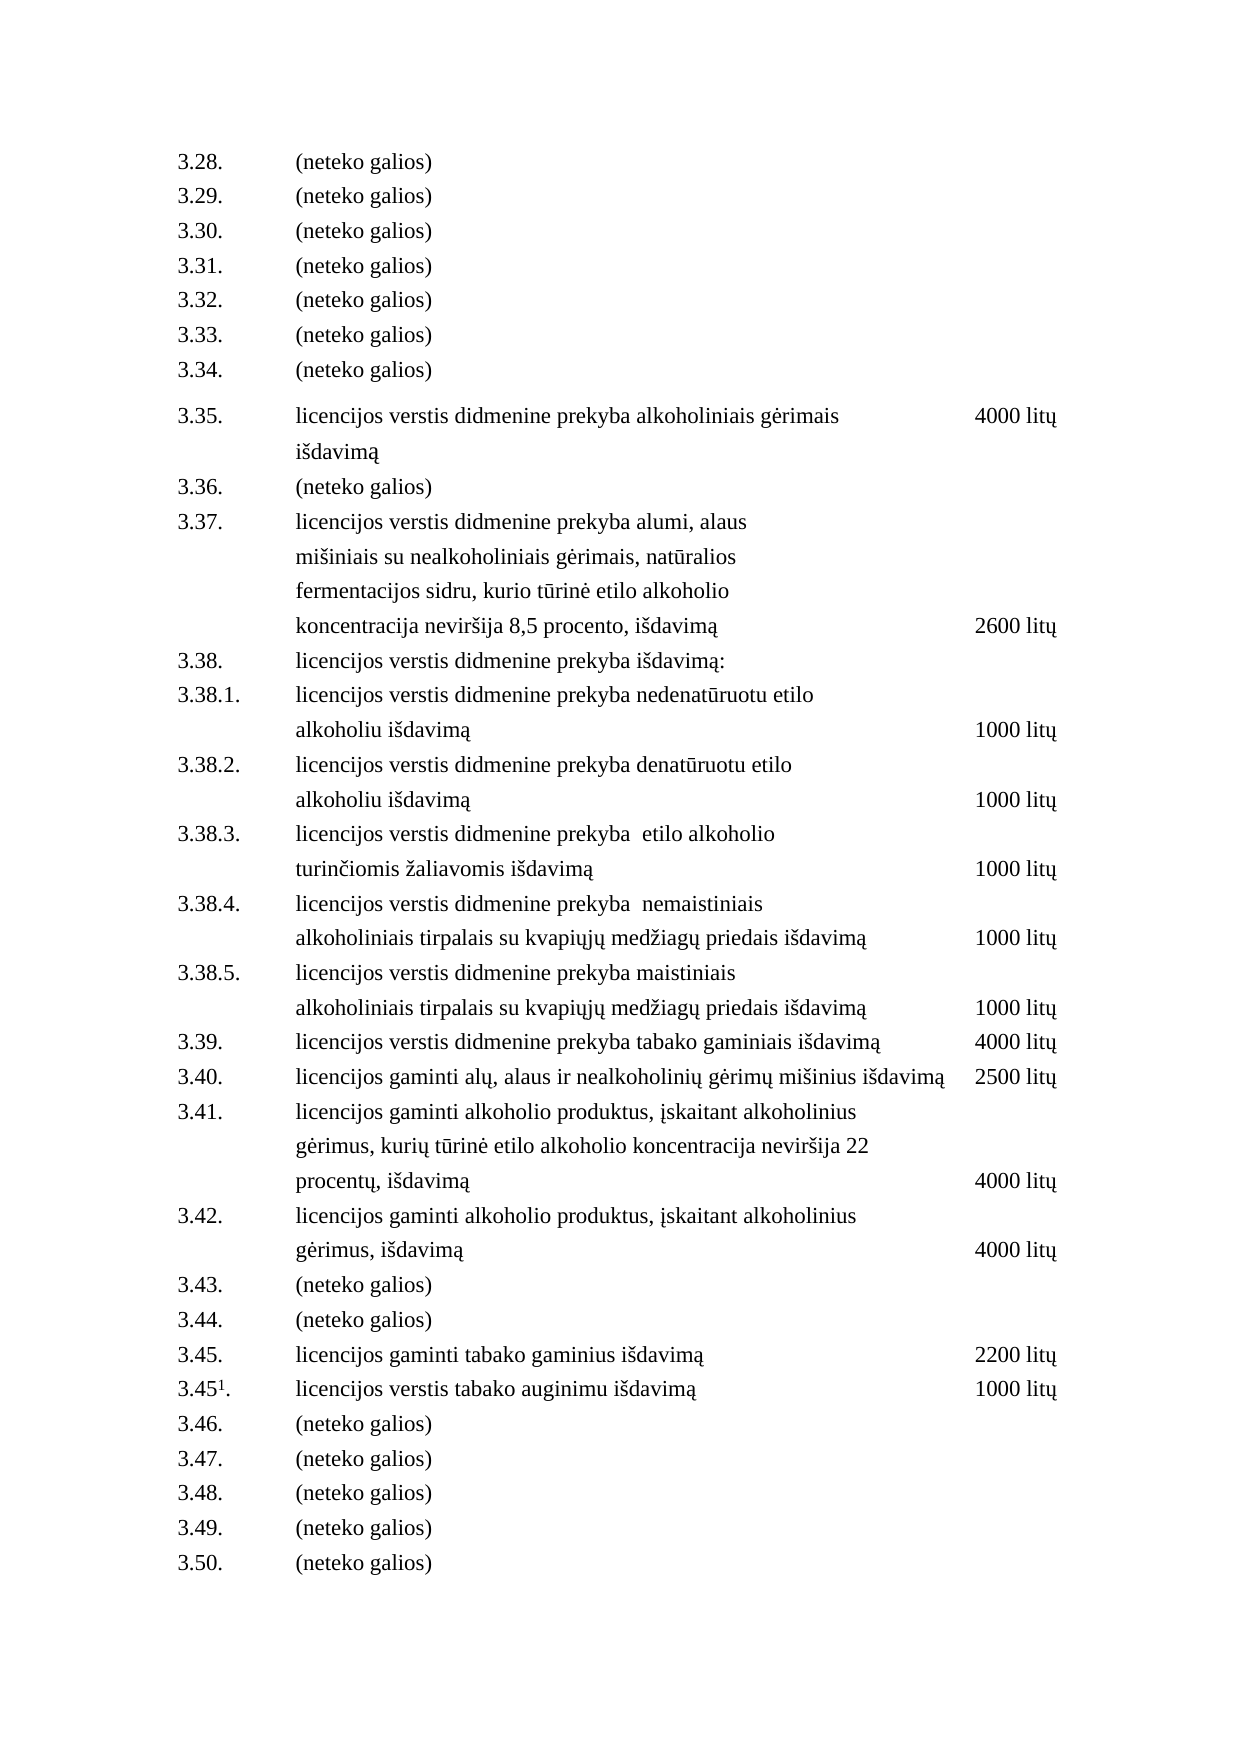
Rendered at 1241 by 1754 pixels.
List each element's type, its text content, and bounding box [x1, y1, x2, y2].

text 3.45. licencijos gaminti tabako gaminius išdavimą 2200 litų [177, 1341, 1122, 1367]
text 3.38.5. licencijos verstis didmenine prekyba maistiniais [177, 959, 1122, 985]
text 3.47. (neteko galios) [177, 1445, 1122, 1471]
text 3.38.4. licencijos verstis didmenine prekyba nemaistiniais [177, 890, 1122, 916]
text 3.28. (neteko galios) [177, 148, 1122, 174]
text 3.35. licencijos verstis didmenine prekyba alkoholiniais gėrimais 4000 litų [177, 391, 1122, 428]
text 3.49. (neteko galios) [177, 1514, 1122, 1540]
text 3.38.2. licencijos verstis didmenine prekyba denatūruotu etilo [177, 751, 1122, 777]
text turinčiomis žaliavomis išdavimą 1000 litų [177, 855, 1122, 881]
text koncentracija neviršija 8,5 procento, išdavimą 2600 litų [177, 612, 1122, 638]
text 3.29. (neteko galios) [177, 182, 1122, 209]
text 3.451. licencijos verstis tabako auginimu išdavimą 1000 litų [177, 1375, 1122, 1402]
text 3.43. (neteko galios) [177, 1271, 1122, 1298]
text 3.32. (neteko galios) [177, 286, 1122, 313]
text procentų, išdavimą 4000 litų [177, 1167, 1122, 1193]
text 3.50. (neteko galios) [177, 1549, 1122, 1575]
text 3.40. licencijos gaminti alų, alaus ir nealkoholinių gėrimų mišinius išdavimą 2500 litų [177, 1063, 1122, 1089]
text fermentacijos sidru, kurio tūrinė etilo alkoholio [177, 577, 1122, 604]
text mišiniais su nealkoholiniais gėrimais, natūralios [177, 543, 1122, 569]
text 3.38.1. licencijos verstis didmenine prekyba nedenatūruotu etilo [177, 682, 1122, 708]
text 3.36. (neteko galios) [177, 473, 1122, 500]
text 3.38.3. licencijos verstis didmenine prekyba etilo alkoholio [177, 820, 1122, 847]
text 3.34. (neteko galios) [177, 356, 1122, 382]
text alkoholiniais tirpalais su kvapiųjų medžiagų priedais išdavimą 1000 litų [177, 994, 1122, 1020]
text alkoholiu išdavimą 1000 litų [177, 786, 1122, 812]
text 3.37. licencijos verstis didmenine prekyba alumi, alaus [177, 508, 1122, 534]
text gėrimus, kurių tūrinė etilo alkoholio koncentracija neviršija 22 [177, 1132, 1122, 1159]
text 3.42. licencijos gaminti alkoholio produktus, įskaitant alkoholinius [177, 1202, 1122, 1228]
text 3.46. (neteko galios) [177, 1410, 1122, 1436]
text išdavimą [177, 436, 1122, 465]
text 3.30. (neteko galios) [177, 217, 1122, 243]
text 3.39. licencijos verstis didmenine prekyba tabako gaminiais išdavimą 4000 litų [177, 1028, 1122, 1055]
text alkoholiu išdavimą 1000 litų [177, 716, 1122, 743]
text 3.48. (neteko galios) [177, 1479, 1122, 1506]
text 3.31. (neteko galios) [177, 252, 1122, 278]
text 3.38. licencijos verstis didmenine prekyba išdavimą: [177, 647, 1122, 673]
text 3.41. licencijos gaminti alkoholio produktus, įskaitant alkoholinius [177, 1098, 1122, 1124]
text alkoholiniais tirpalais su kvapiųjų medžiagų priedais išdavimą 1000 litų [177, 924, 1122, 951]
text gėrimus, išdavimą 4000 litų [177, 1237, 1122, 1263]
text 3.44. (neteko galios) [177, 1306, 1122, 1332]
text 3.33. (neteko galios) [177, 321, 1122, 347]
